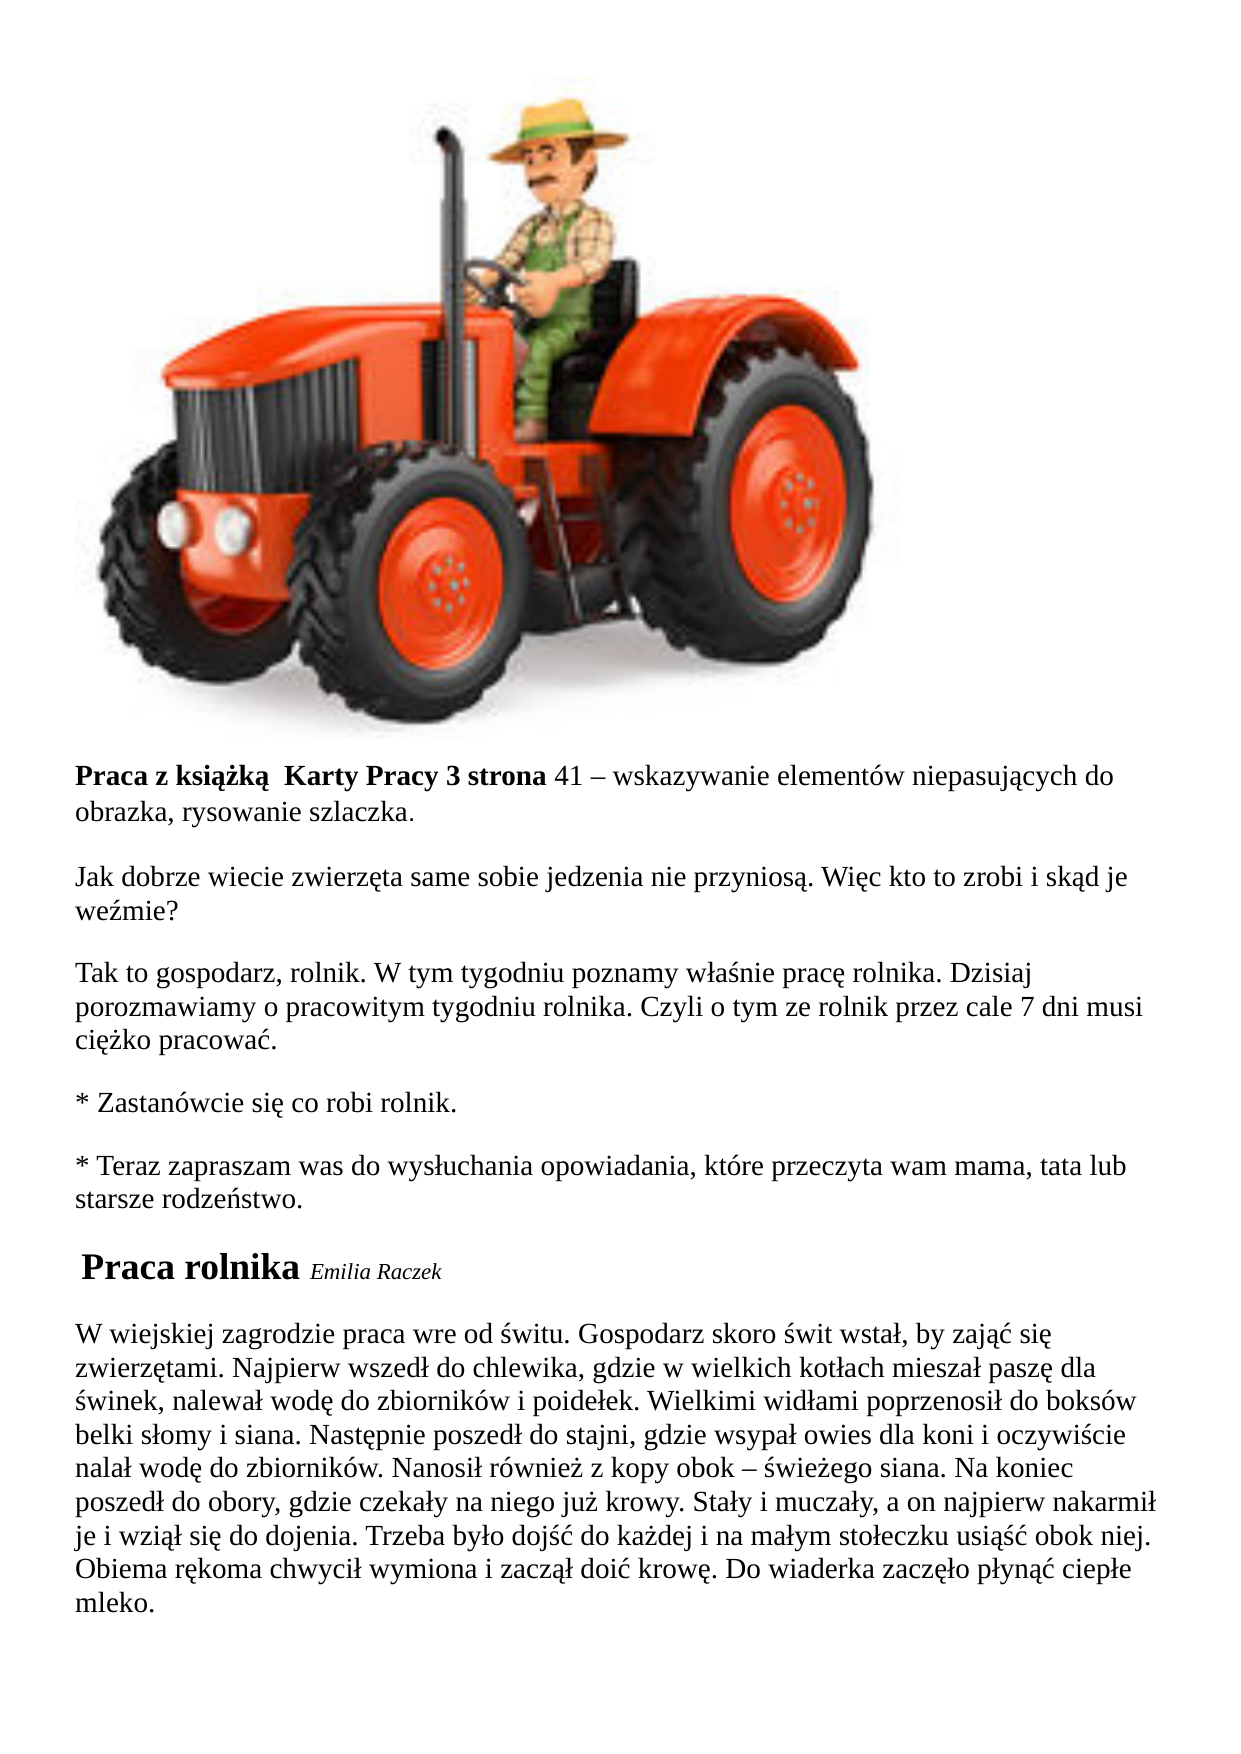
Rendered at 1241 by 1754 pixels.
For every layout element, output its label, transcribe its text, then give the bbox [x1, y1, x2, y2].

text * Zastanówcie się co robi rolnik. [75, 1085, 1165, 1119]
text Tak to gospodarz, rolnik. W tym tygodniu poznamy właśnie pracę rolnika. Dzisiaj porozmawiamy o pracowitym tygodniu rolnika. Czyli o tym ze rolnik przez cale 7 dni musi ciężko pracować. [75, 955, 1165, 1056]
picture [75, 75, 901, 739]
text Praca z książką Karty Pracy 3 strona 41 – wskazywanie elementów niepasujących do obrazka, rysowanie szlaczka. [75, 758, 1165, 827]
text W wiejskiej zagrodzie praca wre od świtu. Gospodarz skoro świt wstał, by zająć się zwierzętami. Najpierw wszedł do chlewika, gdzie w wielkich kotłach mieszał paszę dla świnek, nalewał wodę do zbiorników i poidełek. Wielkimi widłami poprzenosił do boksów belki słomy i siana. Następnie poszedł do stajni, gdzie wsypał owies dla koni i oczywiście nalał wodę do zbiorników. Nanosił również z kopy obok – świeżego siana. Na koniec poszedł do obory, gdzie czekały na niego już krowy. Stały i muczały, a on najpierw nakarmił je i wziął się do dojenia. Trzeba było dojść do każdej i na małym stołeczku usiąść obok niej. Obiema rękoma chwycił wymiona i zaczął doić krowę. Do wiaderka zaczęło płynąć ciepłe mleko. [75, 1316, 1165, 1618]
text Praca rolnika Emilia Raczek [75, 1244, 1165, 1287]
text * Teraz zapraszam was do wysłuchania opowiadania, które przeczyta wam mama, tata lub starsze rodzeństwo. [75, 1148, 1165, 1215]
text Jak dobrze wiecie zwierzęta same sobie jedzenia nie przyniosą. Więc kto to zrobi i skąd je weźmie? [75, 859, 1165, 926]
